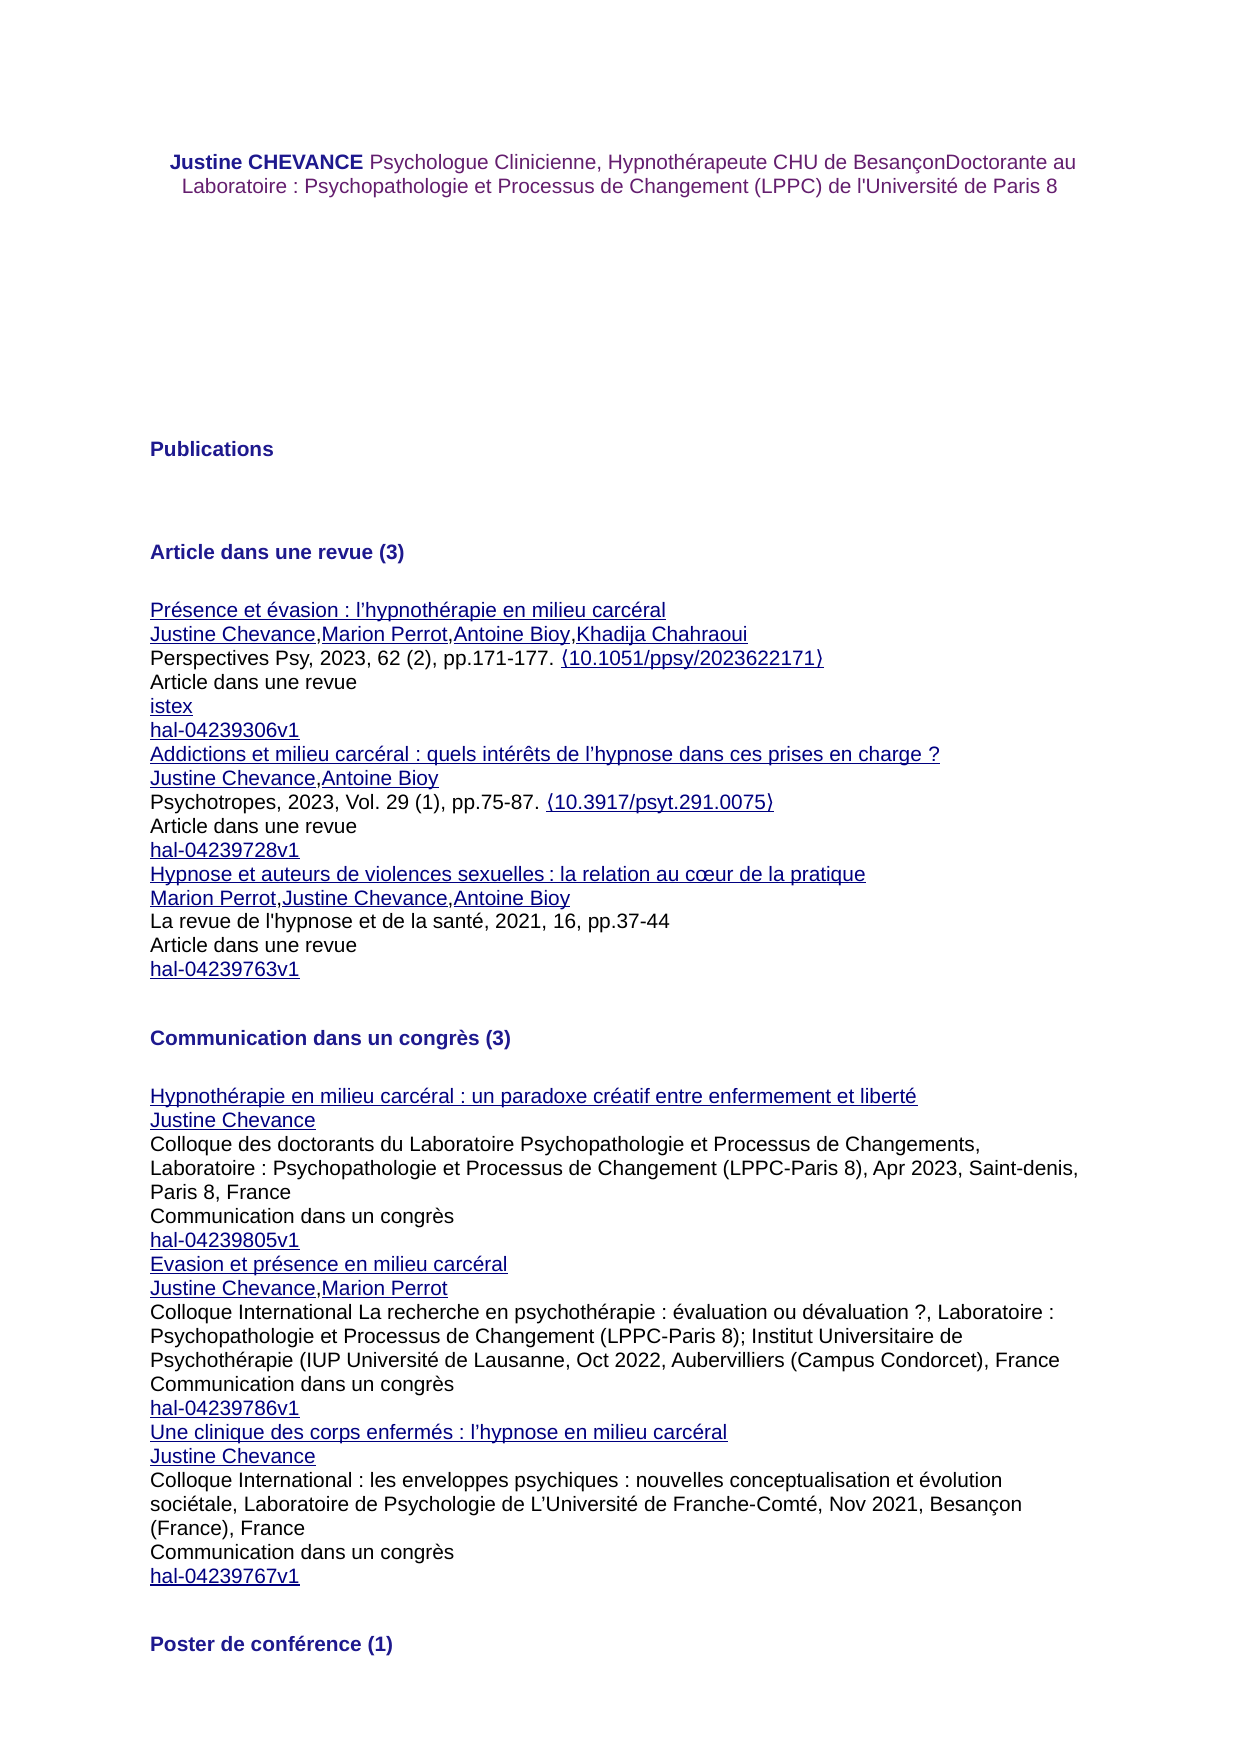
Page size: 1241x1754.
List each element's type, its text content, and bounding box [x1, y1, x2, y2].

table_cell Une clinique des corps enfermés : l’hypnose en milieu carcéral Justine Chevance Colloque International : les enveloppes psychiques : nouvelles conceptualisation et évolution sociétale, Laboratoire de Psychologie de L’Université de Franche-Comté, Nov 2021, Besançon (France), France Communication dans un congrès hal-04239767v1 [150, 1420, 1090, 1587]
table_header Présence et évasion : l’hypnothérapie en milieu carcéral Justine Chevance,Marion Perrot,Antoine Bioy,Khadija Chahraoui Perspectives Psy, 2023, 62 (2), pp.171-177. ⟨10.1051/ppsy/2023622171⟩ Article dans une revue istex hal-04239306v1 [150, 598, 1090, 742]
table_header Hypnothérapie en milieu carcéral : un paradoxe créatif entre enfermement et liberté Justine Chevance Colloque des doctorants du Laboratoire Psychopathologie et Processus de Changements, Laboratoire : Psychopathologie et Processus de Changement (LPPC-Paris 8), Apr 2023, Saint-denis, Paris 8, France Communication dans un congrès hal-04239805v1 [150, 1084, 1090, 1252]
subtitle Article dans une revue (3) [150, 539, 1090, 563]
subtitle Justine CHEVANCE Psychologue Clinicienne, Hypnothérapeute CHU de BesançonDoctorante au Laboratoire : Psychopathologie et Processus de Changement (LPPC) de l'Université de Paris 8 [150, 150, 1090, 198]
table_cell Evasion et présence en milieu carcéral Justine Chevance,Marion Perrot Colloque International La recherche en psychothérapie : évaluation ou dévaluation ?, Laboratoire : Psychopathologie et Processus de Changement (LPPC-Paris 8); Institut Universitaire de Psychothérapie (IUP Université de Lausanne, Oct 2022, Aubervilliers (Campus Condorcet), France Communication dans un congrès hal-04239786v1 [150, 1252, 1090, 1420]
table_cell Hypnose et auteurs de violences sexuelles : la relation au cœur de la pratique Marion Perrot,Justine Chevance,Antoine Bioy La revue de l'hypnose et de la santé, 2021, 16, pp.37-44 Article dans une revue hal-04239763v1 [150, 861, 1090, 981]
table_cell Addictions et milieu carcéral : quels intérêts de l’hypnose dans ces prises en charge ? Justine Chevance,Antoine Bioy Psychotropes, 2023, Vol. 29 (1), pp.75-87. ⟨10.3917/psyt.291.0075⟩ Article dans une revue hal-04239728v1 [150, 742, 1090, 861]
subtitle Communication dans un congrès (3) [150, 1026, 1090, 1050]
subtitle Publications [150, 436, 1090, 460]
subtitle Poster de conférence (1) [150, 1632, 1090, 1656]
